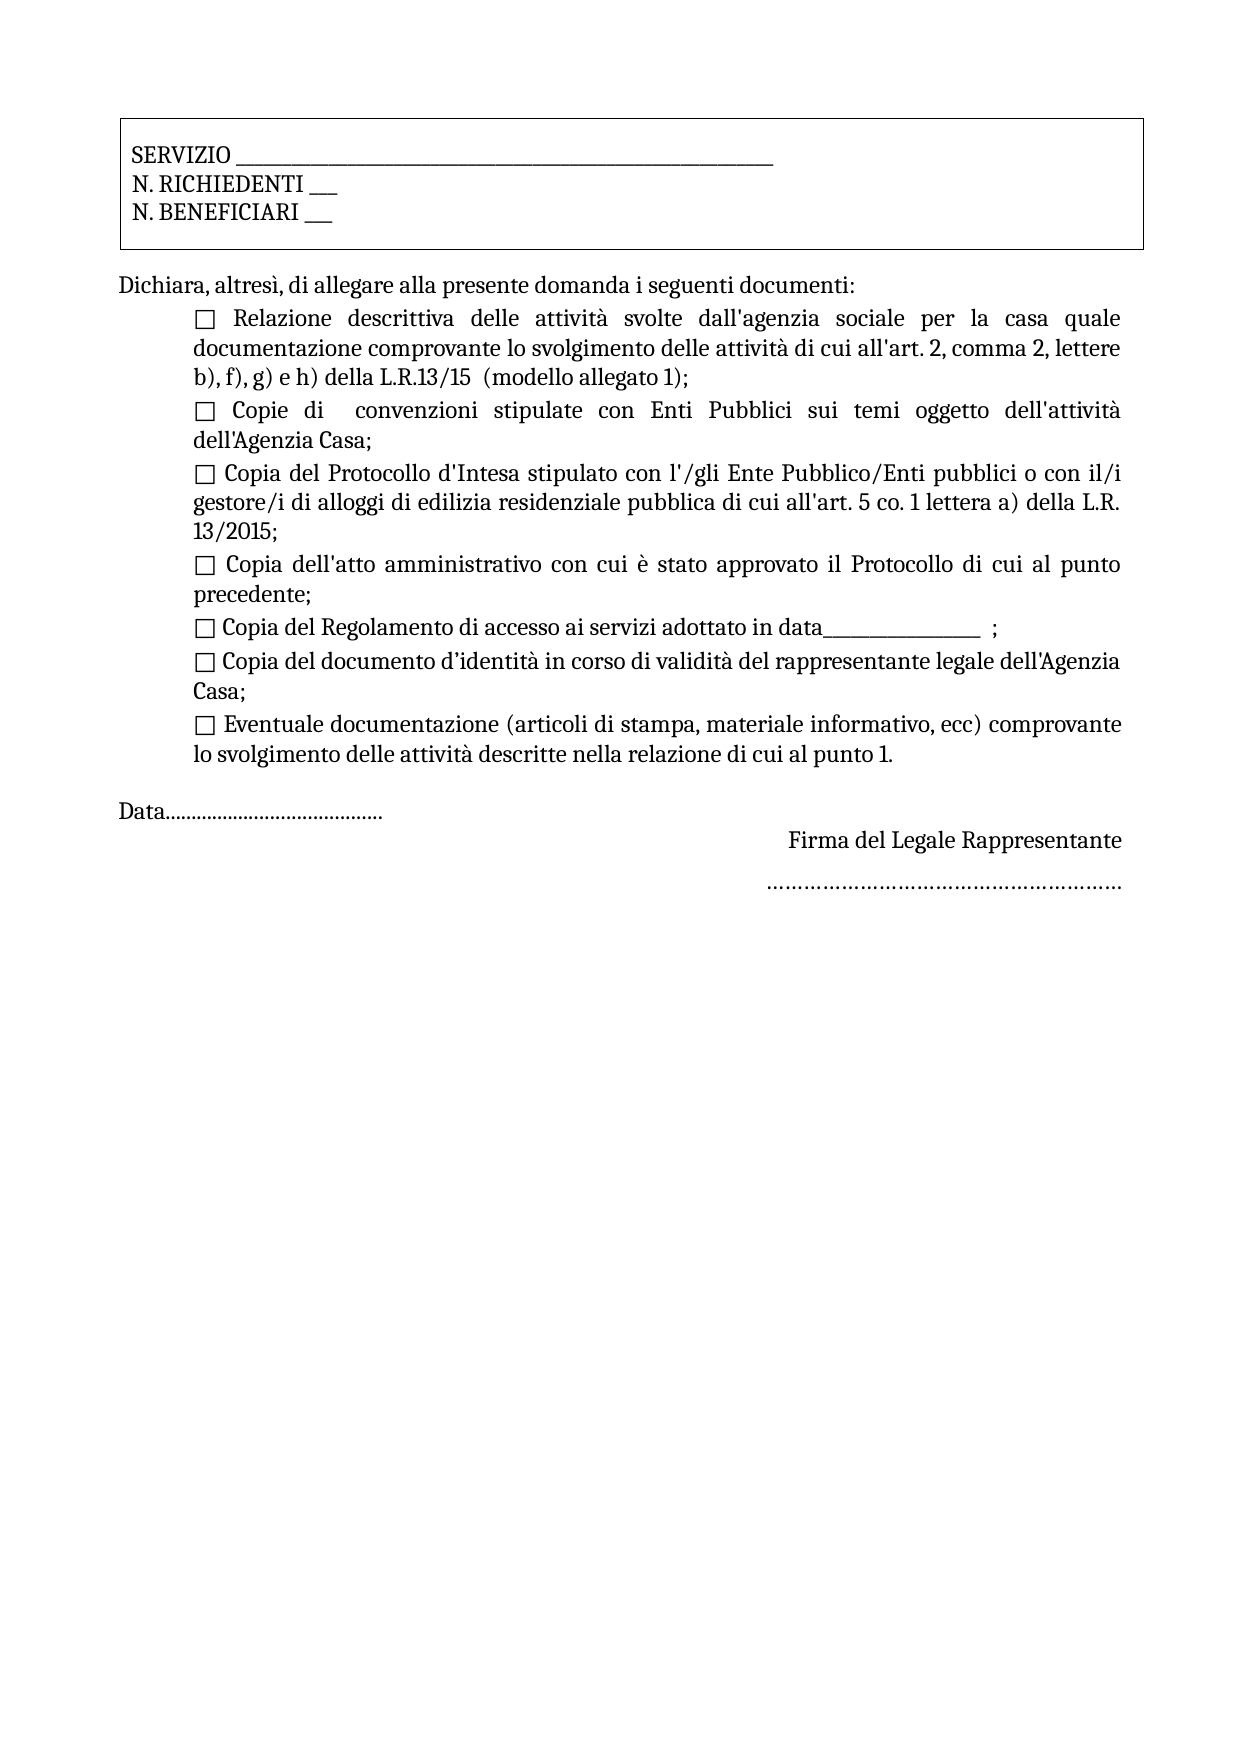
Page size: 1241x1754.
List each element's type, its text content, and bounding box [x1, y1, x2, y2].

text Data [118, 797, 1122, 826]
table_header SERVIZIO __________________________________________________________ N. RICHIEDENTI ___ N. BENEFICIARI ___ [121, 119, 1143, 248]
list □ Copia del Regolamento di accesso ai servizi adottato in data_________________ ; [156, 609, 1122, 643]
list □ Copie di convenzioni stipulate con Enti Pubblici sui temi oggetto dell'attività dell'Agenzia Casa; [156, 391, 1122, 454]
text ………………………………………………… [118, 867, 1122, 896]
text Firma del Legale Rappresentante [118, 826, 1122, 854]
list □ Relazione descrittiva delle attività svolte dall'agenzia sociale per la casa quale documentazione comprovante lo svolgimento delle attività di cui all'art. 2, comma 2, lettere b), f), g) e h) della L.R.13/15 (modello allegato 1); [156, 300, 1122, 391]
list □ Copia del documento d’identità in corso di validità del rappresentante legale dell'Agenzia Casa; [156, 643, 1122, 706]
list □ Copia del Protocollo d'Intesa stipulato con l'/gli Ente Pubblico/Enti pubblici o con il/i gestore/i di alloggi di edilizia residenziale pubblica di cui all'art. 5 co. 1 lettera a) della L.R. 13/2015; [156, 454, 1122, 546]
list □ Eventuale documentazione (articoli di stampa, materiale informativo, ecc) comprovante lo svolgimento delle attività descritte nella relazione di cui al punto 1. [156, 706, 1122, 768]
list □ Copia dell'atto amministrativo con cui è stato approvato il Protocollo di cui al punto precedente; [156, 546, 1122, 609]
text Dichiara, altresì, di allegare alla presente domanda i seguenti documenti: [118, 271, 1122, 300]
